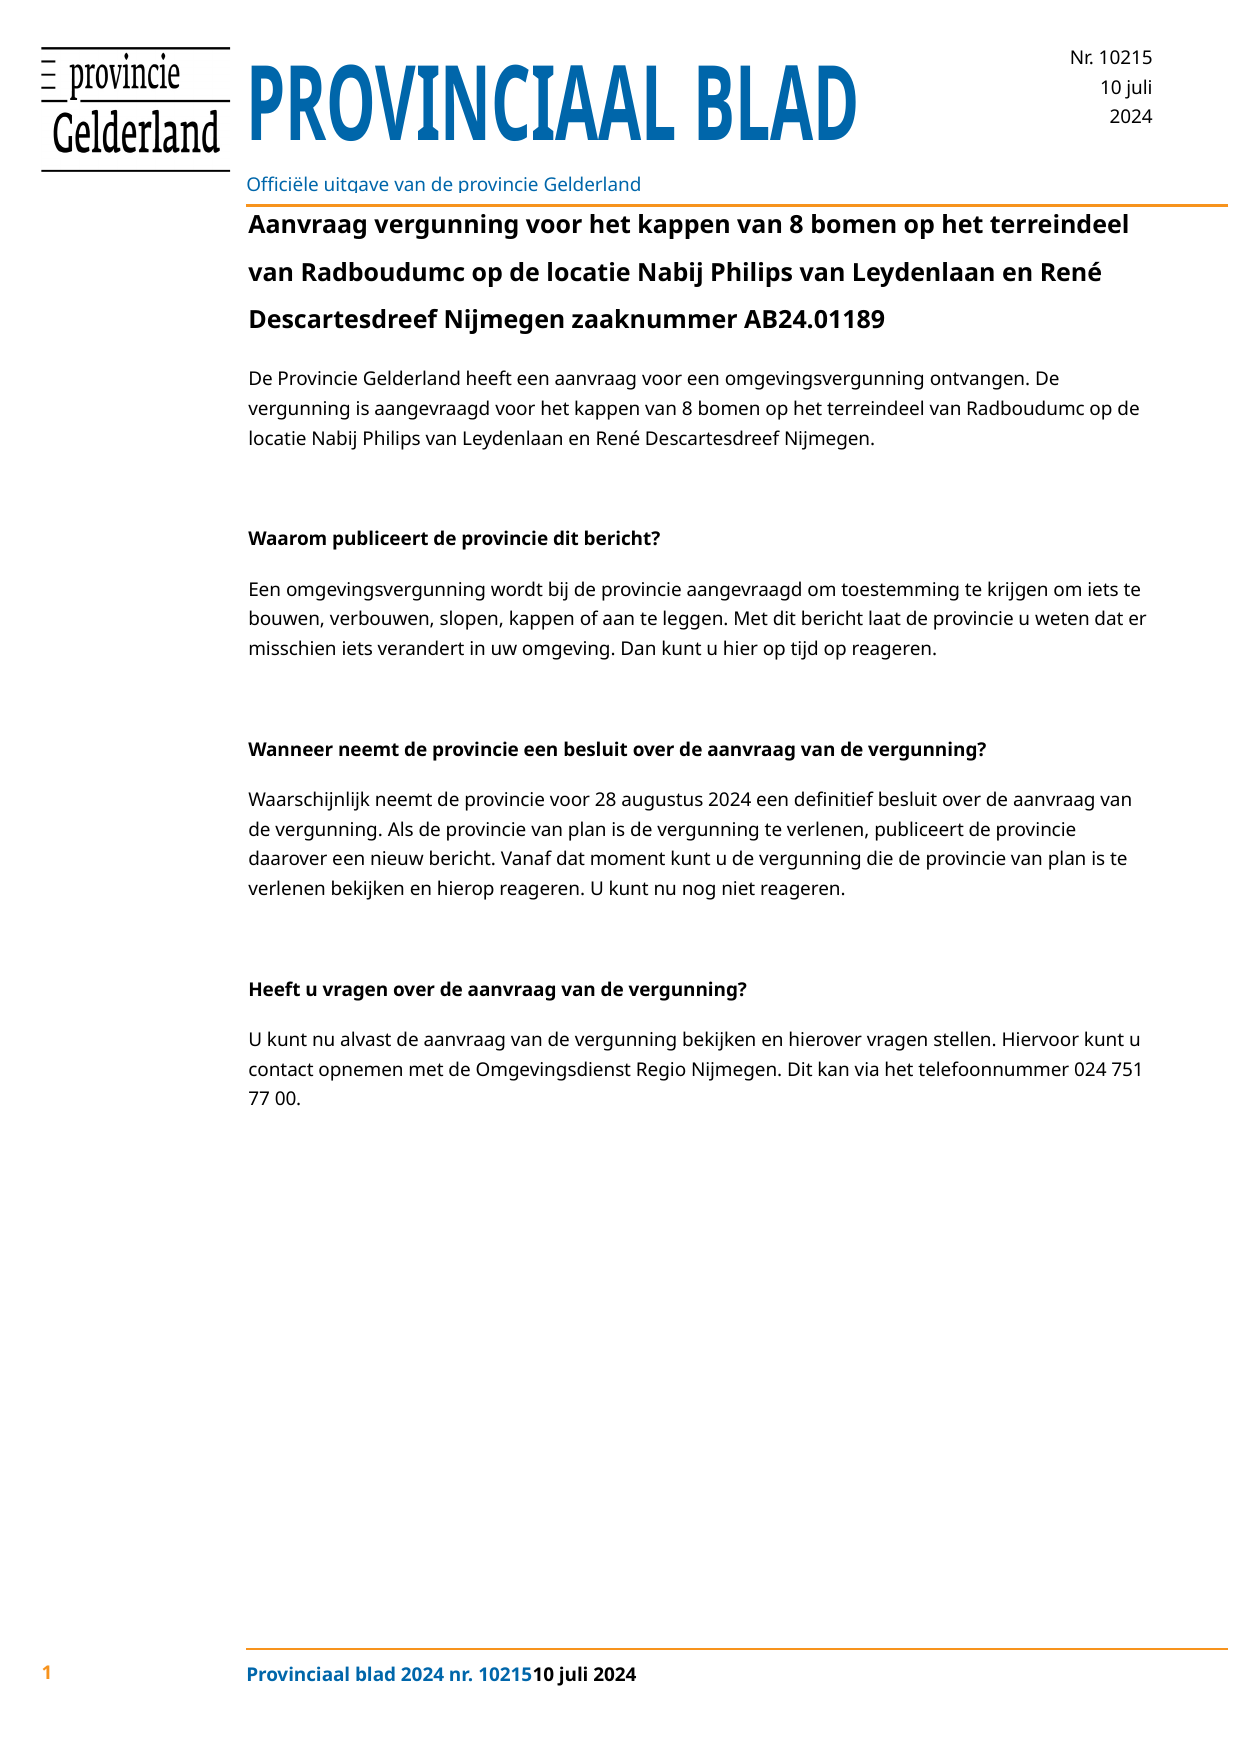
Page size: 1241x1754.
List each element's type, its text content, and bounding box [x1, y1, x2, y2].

text De Provincie Gelderland heeft een aanvraag voor een omgevingsvergunning ontvangen. De vergunning is aangevraagd voor het kappen van 8 bomen op het terreindeel van Radboudumc op de locatie Nabij Philips van Leydenlaan en René Descartesdreef Nijmegen. [248, 366, 1152, 450]
picture [41, 47, 231, 172]
text U kunt nu alvast de aanvraag van de vergunning bekijken en hierover vragen stellen. Hiervoor kunt u contact opnemen met de Omgevingsdienst Regio Nijmegen. Dit kan via het telefoonnummer 024 751 77 00. [248, 1026, 1152, 1111]
text Waarschijnlijk neemt de provincie voor 28 augustus 2024 een definitief besluit over de aanvraag van de vergunning. Als de provincie van plan is de vergunning te verlenen, publiceert de provincie daarover een nieuw bericht. Vanaf dat moment kunt u de vergunning die de provincie van plan is te verlenen bekijken en hierop reageren. U kunt nu nog niet reageren. [248, 786, 1152, 901]
text Heeft u vragen over de aanvraag van de vergunning? [248, 976, 1152, 1002]
text Een omgevingsvergunning wordt bij de provincie aangevraagd om toestemming te krijgen om iets te bouwen, verbouwen, slopen, kappen of aan te leggen. Met dit bericht laat de provincie u weten dat er misschien iets verandert in uw omgeving. Dan kunt u hier op tijd op reageren. [248, 576, 1152, 661]
text Wanneer neemt de provincie een besluit over de aanvraag van de vergunning? [248, 736, 1152, 762]
text Waarom publiceert de provincie dit bericht? [248, 526, 1152, 551]
text Aanvraag vergunning voor het kappen van 8 bomen op het terreindeel van Radboudumc op de locatie Nabij Philips van Leydenlaan en René Descartesdreef Nijmegen zaaknummer AB24.01189 [248, 207, 1152, 336]
